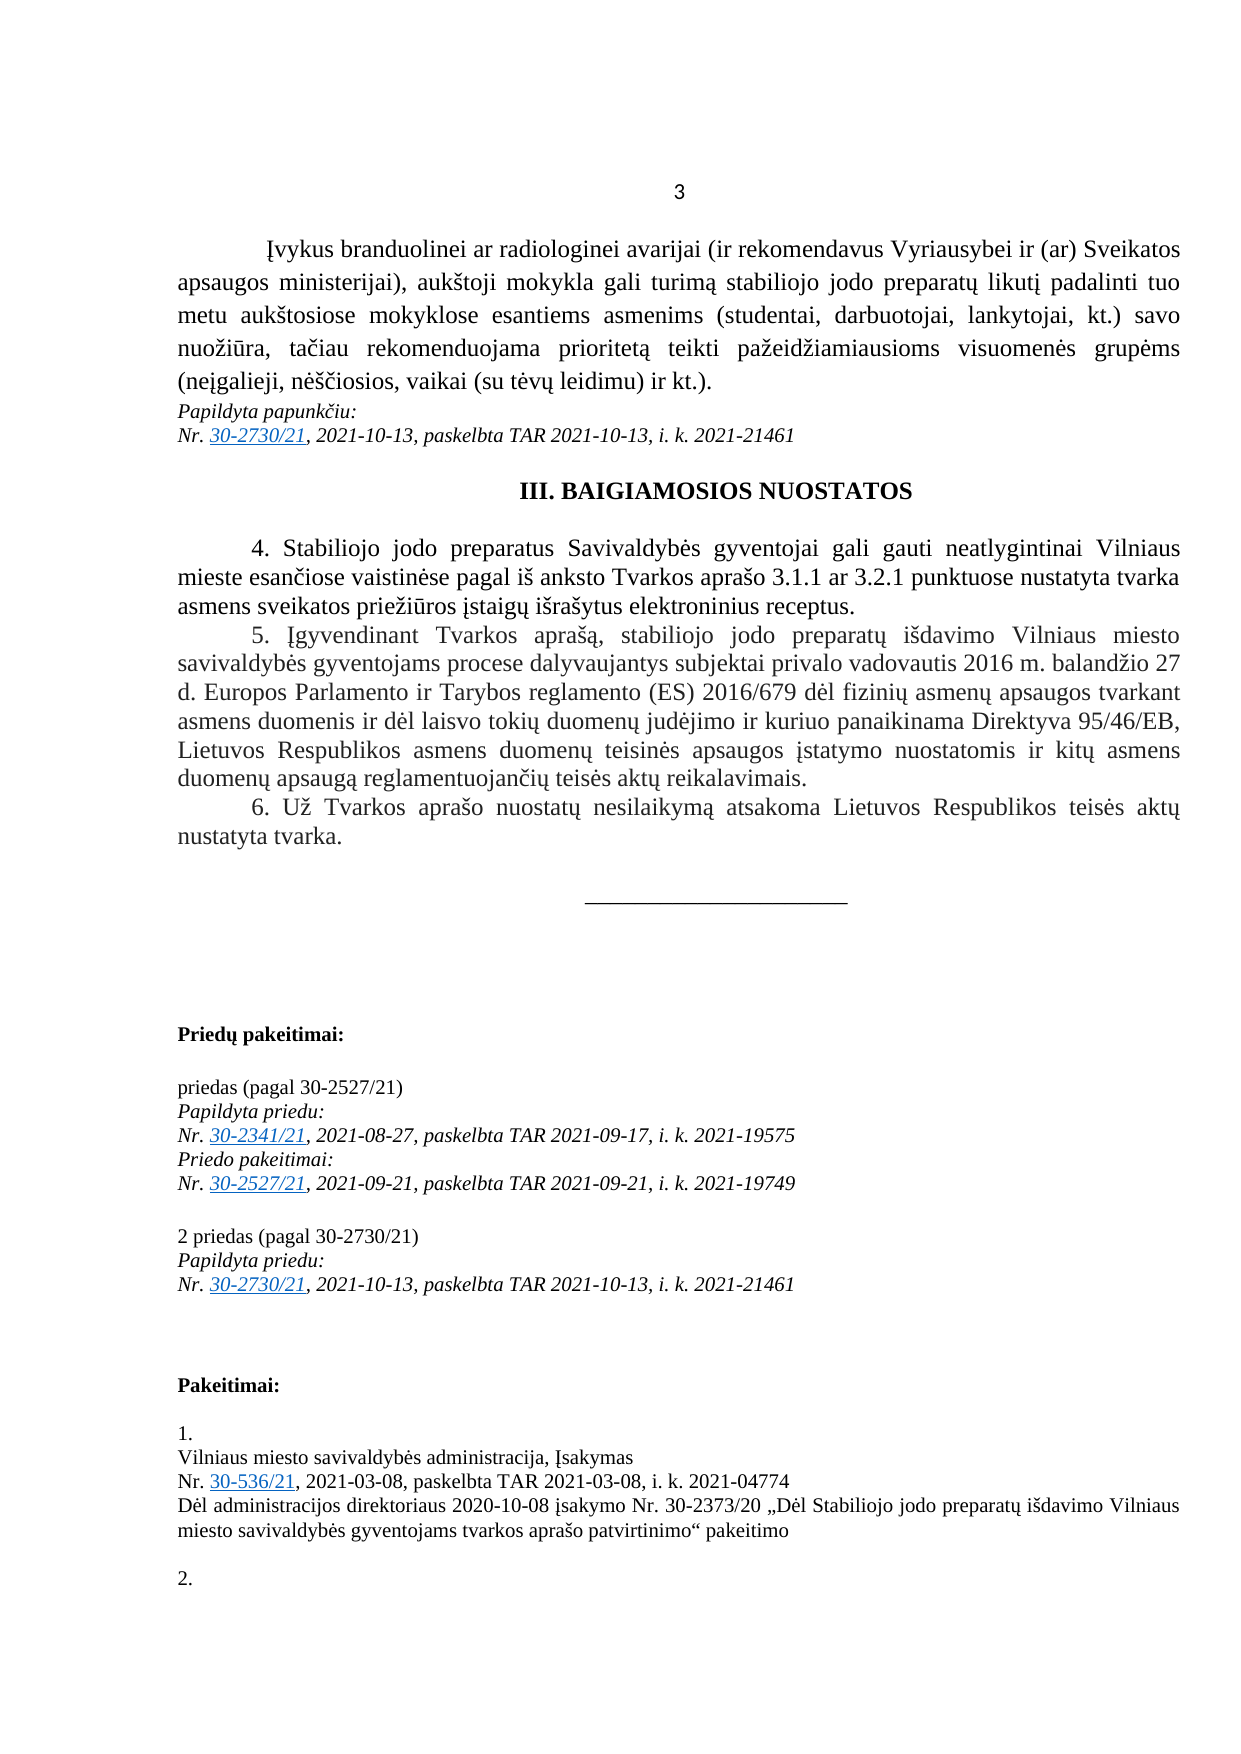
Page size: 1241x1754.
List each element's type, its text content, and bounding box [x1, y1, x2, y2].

text 4. Stabiliojo jodo preparatus Savivaldybės gyventojai gali gauti neatlygintinai Vilniaus mieste esančiose vaistinėse pagal iš anksto Tvarkos aprašo 3.1.1 ar 3.2.1 punktuose nustatyta tvarka asmens sveikatos priežiūros įstaigų išrašytus elektroninius receptus. [177, 533, 1181, 620]
text Dėl administracijos direktoriaus 2020-10-08 įsakymo Nr. 30-2373/20 „Dėl Stabiliojo jodo preparatų išdavimo Vilniaus miesto savivaldybės gyventojams tvarkos aprašo patvirtinimo“ pakeitimo [177, 1493, 1181, 1542]
text Įvykus branduolinei ar radiologinei avarijai (ir rekomendavus Vyriausybei ir (ar) Sveikatos apsaugos ministerijai), aukštoji mokykla gali turimą stabiliojo jodo preparatų likutį padalinti tuo metu aukštosiose mokyklose esantiems asmenims (studentai, darbuotojai, lankytojai, kt.) savo nuožiūra, tačiau rekomenduojama prioritetą teikti pažeidžiamiausioms visuomenės grupėms (neįgalieji, nėščiosios, vaikai (su tėvų leidimu) ir kt.). [177, 234, 1181, 395]
text _____________________ [177, 878, 1181, 907]
text Pakeitimai: [177, 1373, 1181, 1397]
text priedas (pagal 30-2527/21) [177, 1075, 1181, 1099]
text 6. Už Tvarkos aprašo nuostatų nesilaikymą atsakoma Lietuvos Respublikos teisės aktų nustatyta tvarka. [177, 792, 1181, 850]
text Nr. 30-2730/21, 2021-10-13, paskelbta TAR 2021-10-13, i. k. 2021-21461 [177, 423, 1181, 447]
text 1. [177, 1421, 1181, 1445]
text Nr. 30-536/21, 2021-03-08, paskelbta TAR 2021-03-08, i. k. 2021-04774 [177, 1469, 1181, 1493]
text Priedų pakeitimai: [177, 1022, 1181, 1046]
text Nr. 30-2730/21, 2021-10-13, paskelbta TAR 2021-10-13, i. k. 2021-21461 [177, 1272, 1181, 1296]
text Papildyta papunkčiu: [177, 399, 1181, 423]
text Priedo pakeitimai: [177, 1147, 1181, 1171]
text Papildyta priedu: [177, 1248, 1181, 1272]
text 2 priedas (pagal 30-2730/21) [177, 1224, 1181, 1248]
text Vilniaus miesto savivaldybės administracija, Įsakymas [177, 1445, 1181, 1469]
text Nr. 30-2341/21, 2021-08-27, paskelbta TAR 2021-09-17, i. k. 2021-19575 [177, 1123, 1181, 1147]
text Nr. 30-2527/21, 2021-09-21, paskelbta TAR 2021-09-21, i. k. 2021-19749 [177, 1171, 1181, 1195]
text 2. [177, 1566, 1181, 1590]
text III. BAIGIAMOSIOS NUOSTATOS [177, 476, 1181, 505]
text 5. Įgyvendinant Tvarkos aprašą, stabiliojo jodo preparatų išdavimo Vilniaus miesto savivaldybės gyventojams procese dalyvaujantys subjektai privalo vadovautis 2016 m. balandžio 27 d. Europos Parlamento ir Tarybos reglamento (ES) 2016/679 dėl fizinių asmenų apsaugos tvarkant asmens duomenis ir dėl laisvo tokių duomenų judėjimo ir kuriuo panaikinama Direktyva 95/46/EB, Lietuvos Respublikos asmens duomenų teisinės apsaugos įstatymo nuostatomis ir kitų asmens duomenų apsaugą reglamentuojančių teisės aktų reikalavimais. [177, 620, 1181, 792]
text Papildyta priedu: [177, 1099, 1181, 1123]
